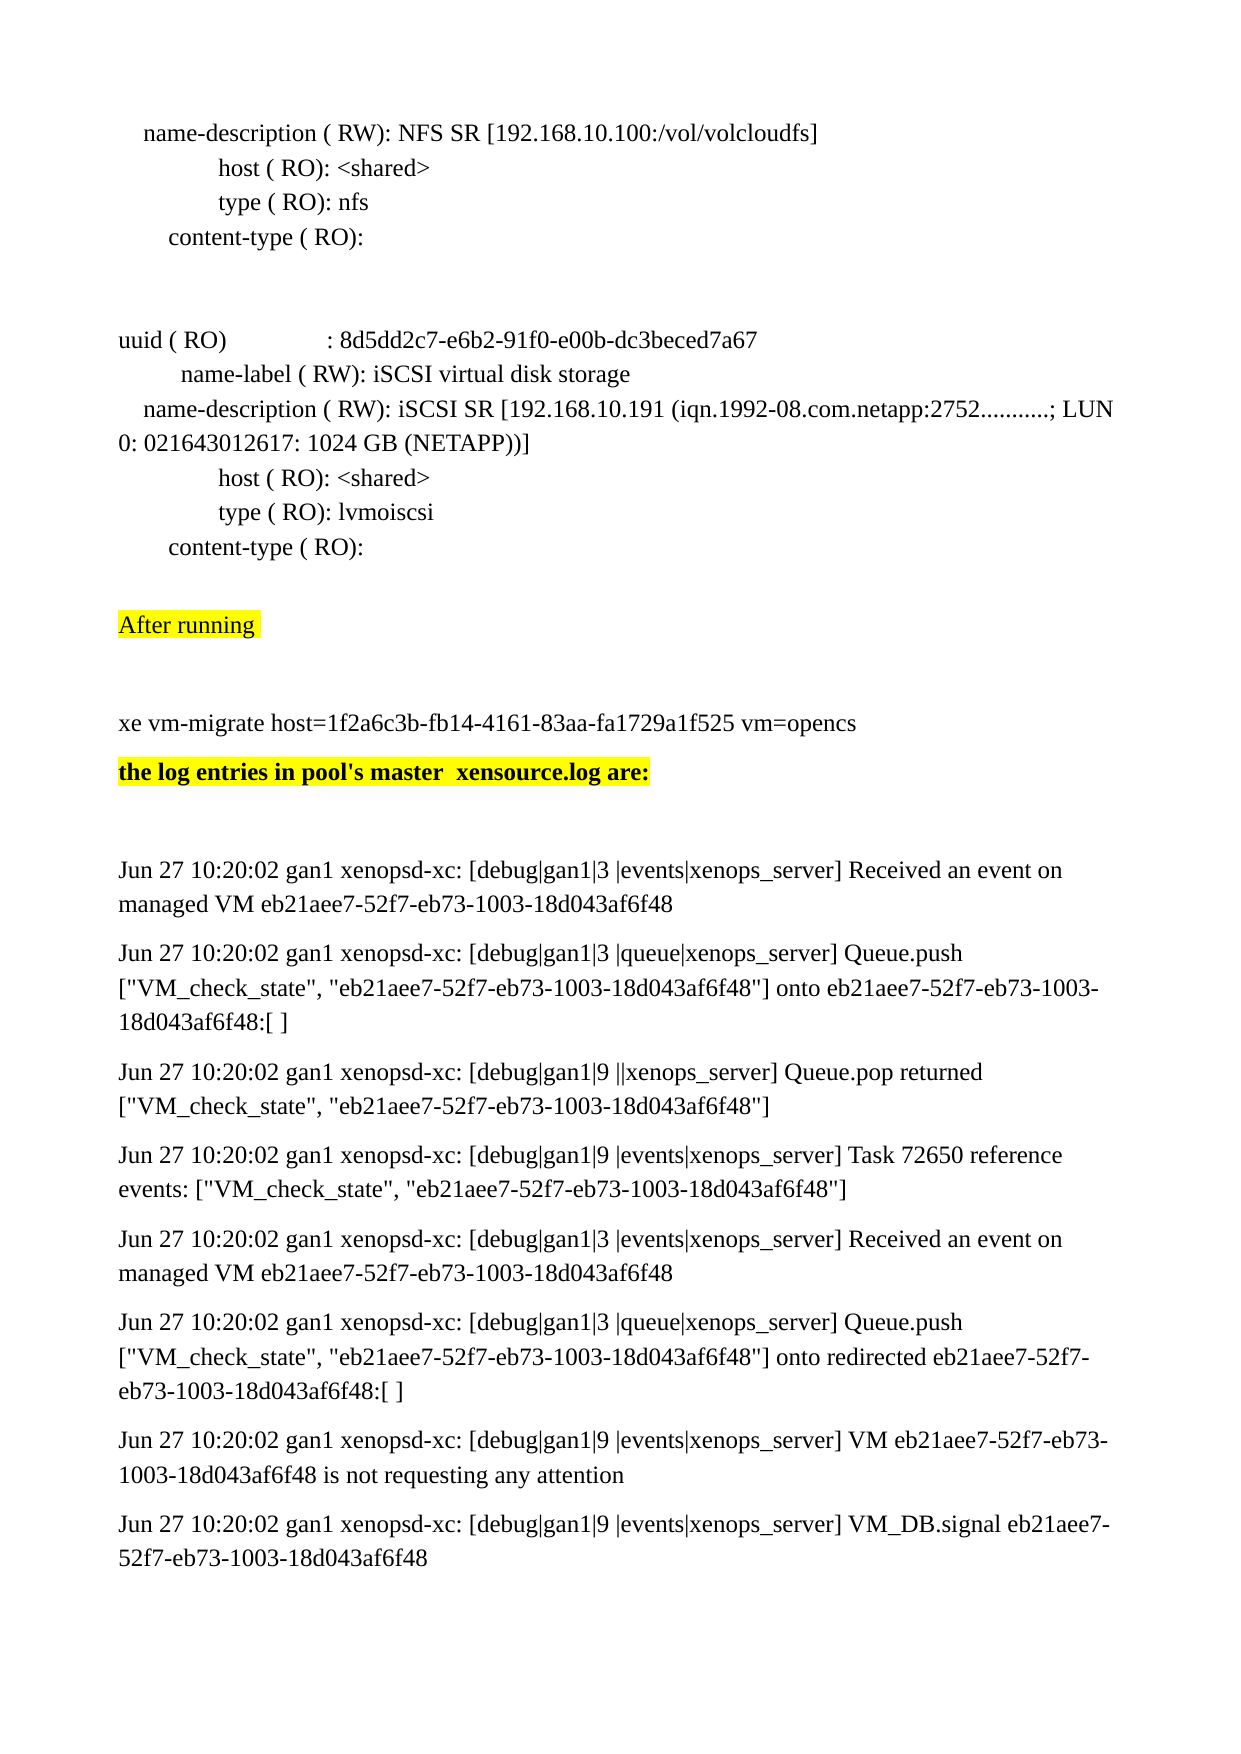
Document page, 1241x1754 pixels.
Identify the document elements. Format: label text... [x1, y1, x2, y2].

text Jun 27 10:20:02 gan1 xenopsd-xc: [debug|gan1|9 ||xenops_server] Queue.pop returned ["VM_check_state", "eb21aee7-52f7-eb73-1003-18d043af6f48"] [118, 1057, 1122, 1120]
text xe vm-migrate host=1f2a6c3b-fb14-4161-83aa-fa1729a1f525 vm=opencs [118, 708, 1122, 737]
text Jun 27 10:20:02 gan1 xenopsd-xc: [debug|gan1|3 |events|xenops_server] Received an event on managed VM eb21aee7-52f7-eb73-1003-18d043af6f48 [118, 1224, 1122, 1287]
text the log entries in pool's master xensource.log are: [118, 757, 1122, 786]
text Jun 27 10:20:02 gan1 xenopsd-xc: [debug|gan1|3 |events|xenops_server] Received an event on managed VM eb21aee7-52f7-eb73-1003-18d043af6f48 [118, 855, 1122, 918]
text Jun 27 10:20:02 gan1 xenopsd-xc: [debug|gan1|3 |queue|xenops_server] Queue.push ["VM_check_state", "eb21aee7-52f7-eb73-1003-18d043af6f48"] onto eb21aee7-52f7-eb73-1003-18d043af6f48:[ ] [118, 938, 1122, 1036]
text Jun 27 10:20:02 gan1 xenopsd-xc: [debug|gan1|3 |queue|xenops_server] Queue.push ["VM_check_state", "eb21aee7-52f7-eb73-1003-18d043af6f48"] onto redirected eb21aee7-52f7-eb73-1003-18d043af6f48:[ ] [118, 1307, 1122, 1405]
text After running [118, 610, 1122, 638]
text Jun 27 10:20:02 gan1 xenopsd-xc: [debug|gan1|9 |events|xenops_server] VM_DB.signal eb21aee7-52f7-eb73-1003-18d043af6f48 [118, 1509, 1122, 1572]
text Jun 27 10:20:02 gan1 xenopsd-xc: [debug|gan1|9 |events|xenops_server] Task 72650 reference events: ["VM_check_state", "eb21aee7-52f7-eb73-1003-18d043af6f48"] [118, 1140, 1122, 1203]
text Jun 27 10:20:02 gan1 xenopsd-xc: [debug|gan1|9 |events|xenops_server] VM eb21aee7-52f7-eb73-1003-18d043af6f48 is not requesting any attention [118, 1425, 1122, 1488]
text name-description ( RW): NFS SR [192.168.10.100:/vol/volcloudfs] host ( RO): <shared> type ( RO): nfs content-type ( RO): uuid ( RO) : 8d5dd2c7-e6b2-91f0-e00b-dc3beced7a67 name-label ( RW): iSCSI virtual disk storage name-description ( RW): iSCSI SR [192.168.10.191 (iqn.1992-08.com.netapp:2752...........; LUN 0: 021643012617: 1024 GB (NETAPP))] host ( RO): <shared> type ( RO): lvmoiscsi content-type ( RO): [118, 118, 1122, 561]
